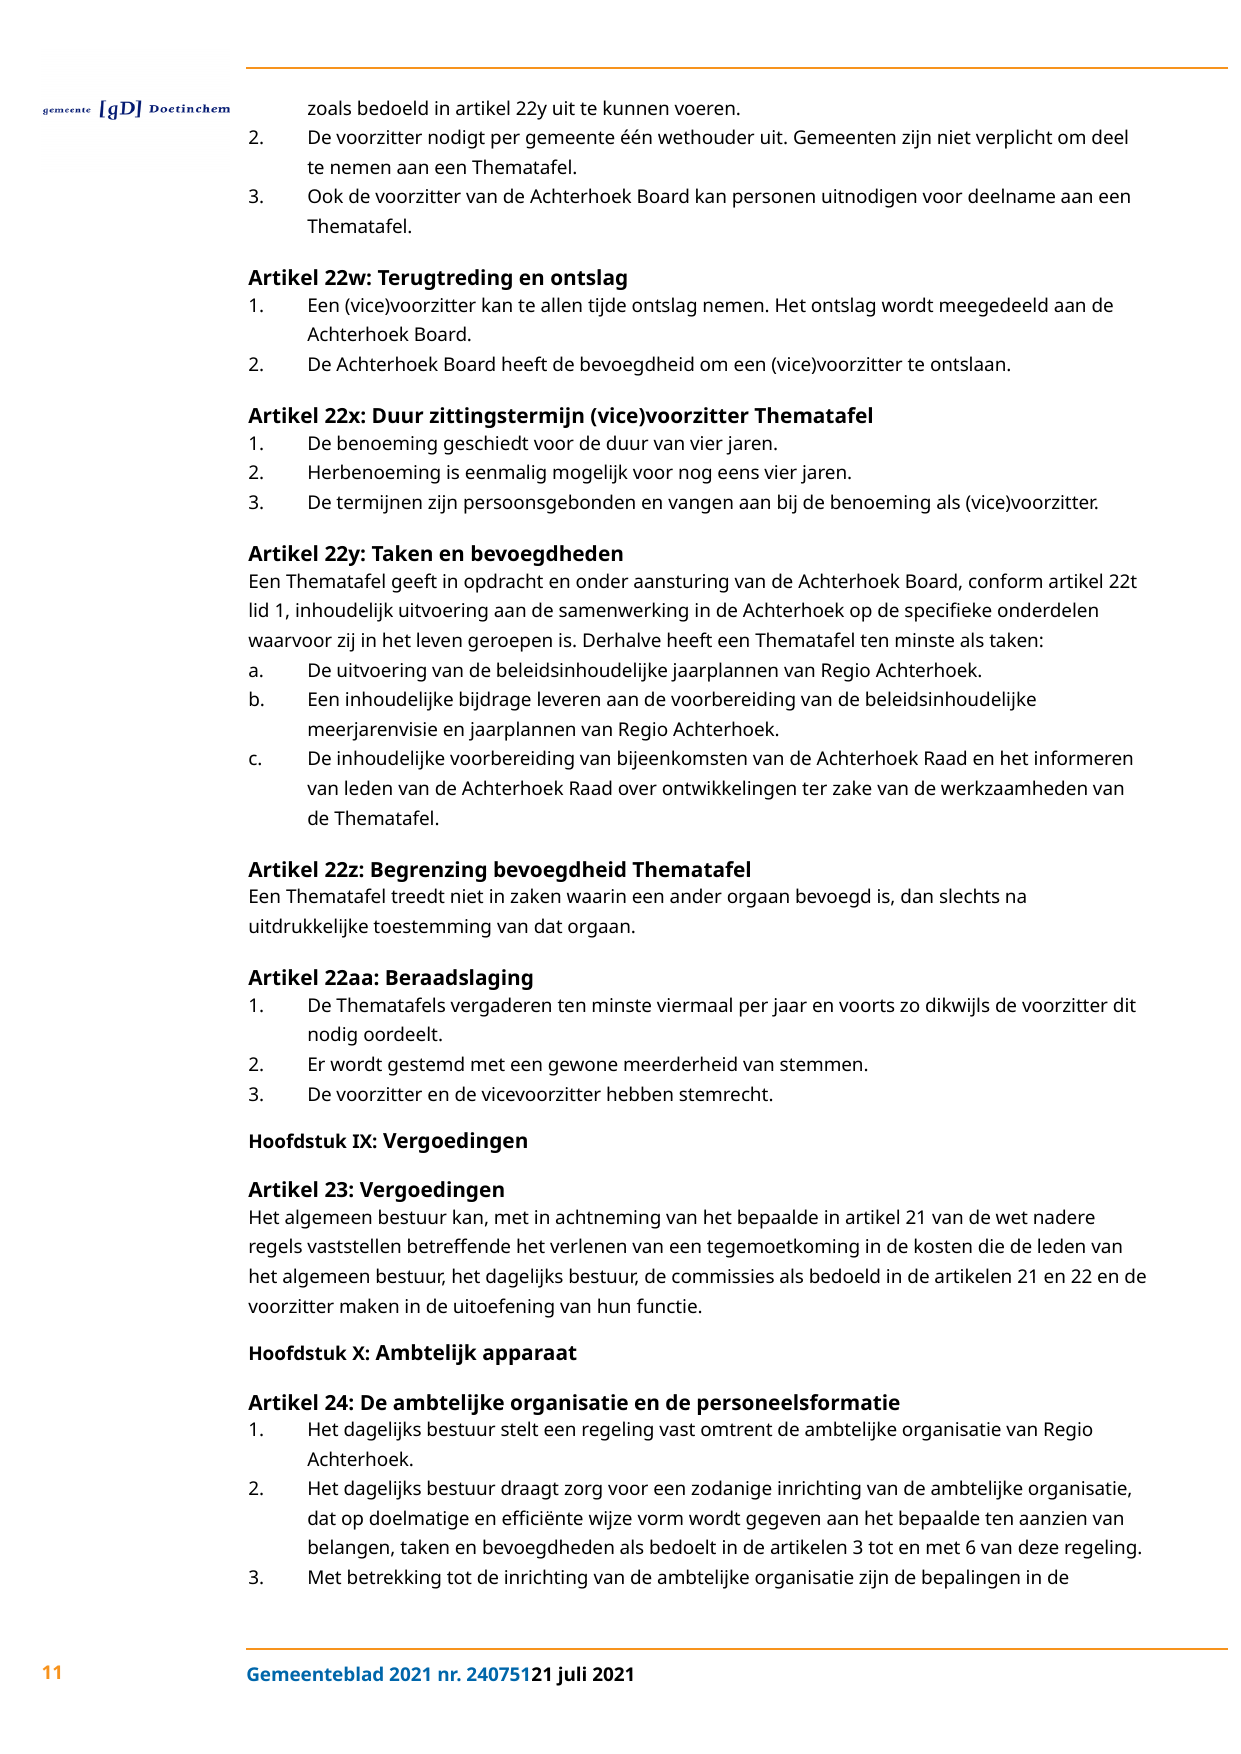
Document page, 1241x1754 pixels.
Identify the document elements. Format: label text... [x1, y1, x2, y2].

list Herbenoeming is eenmalig mogelijk voor nog eens vier jaren. [248, 459, 1152, 485]
text Hoofdstuk IX: Vergoedingen [248, 1126, 1152, 1155]
text Een Thematafel geeft in opdracht en onder aansturing van de Achterhoek Board, conform artikel 22t lid 1, inhoudelijk uitvoering aan de samenwerking in de Achterhoek op de specifieke onderdelen waarvoor zij in het leven geroepen is. Derhalve heeft een Thematafel ten minste als taken: [248, 568, 1152, 653]
list De benoeming geschiedt voor de duur van vier jaren. [248, 430, 1152, 456]
picture [41, 47, 231, 172]
list De voorzitter en de vicevoorzitter hebben stemrecht. [248, 1081, 1152, 1106]
list Het dagelijks bestuur draagt zorg voor een zodanige inrichting van de ambtelijke organisatie, dat op doelmatige en efficiënte wijze vorm wordt gegeven aan het bepaalde ten aanzien van belangen, taken en bevoegdheden als bedoelt in de artikelen 3 tot en met 6 van deze regeling. [248, 1475, 1152, 1560]
list zoals bedoeld in artikel 22y uit te kunnen voeren. [248, 95, 1152, 121]
list De uitvoering van de beleidsinhoudelijke jaarplannen van Regio Achterhoek. [248, 657, 1152, 682]
list De inhoudelijke voorbereiding van bijeenkomsten van de Achterhoek Raad en het informeren van leden van de Achterhoek Raad over ontwikkelingen ter zake van de werkzaamheden van de Thematafel. [248, 746, 1152, 830]
text Artikel 22aa: Beraadslaging [248, 963, 1152, 992]
text Artikel 22x: Duur zittingstermijn (vice)voorzitter Thematafel [248, 402, 1152, 430]
list De voorzitter nodigt per gemeente één wethouder uit. Gemeenten zijn niet verplicht om deel te nemen aan een Thematafel. [248, 124, 1152, 180]
list Met betrekking tot de inrichting van de ambtelijke organisatie zijn de bepalingen in de [248, 1564, 1152, 1590]
text Artikel 22w: Terugtreding en ontslag [248, 263, 1152, 292]
list Er wordt gestemd met een gewone meerderheid van stemmen. [248, 1051, 1152, 1077]
text Een Thematafel treedt niet in zaken waarin een ander orgaan bevoegd is, dan slechts na uitdrukkelijke toestemming van dat orgaan. [248, 883, 1152, 939]
list De termijnen zijn persoonsgebonden en vangen aan bij de benoeming als (vice)voorzitter. [248, 489, 1152, 515]
list De Thematafels vergaderen ten minste viermaal per jaar en voorts zo dikwijls de voorzitter dit nodig oordeelt. [248, 992, 1152, 1047]
list Een inhoudelijke bijdrage leveren aan de voorbereiding van de beleidsinhoudelijke meerjarenvisie en jaarplannen van Regio Achterhoek. [248, 686, 1152, 742]
text Hoofdstuk X: Ambtelijk apparaat [248, 1338, 1152, 1367]
text Artikel 24: De ambtelijke organisatie en de personeelsformatie [248, 1388, 1152, 1416]
list Ook de voorzitter van de Achterhoek Board kan personen uitnodigen voor deelname aan een Thematafel. [248, 183, 1152, 239]
list Het dagelijks bestuur stelt een regeling vast omtrent de ambtelijke organisatie van Regio Achterhoek. [248, 1416, 1152, 1471]
text Artikel 22y: Taken en bevoegdheden [248, 539, 1152, 568]
text Artikel 23: Vergoedingen [248, 1176, 1152, 1204]
list Een (vice)voorzitter kan te allen tijde ontslag nemen. Het ontslag wordt meegedeeld aan de Achterhoek Board. [248, 292, 1152, 347]
text Artikel 22z: Begrenzing bevoegdheid Thematafel [248, 855, 1152, 883]
list De Achterhoek Board heeft de bevoegdheid om een (vice)voorzitter te ontslaan. [248, 351, 1152, 377]
text Het algemeen bestuur kan, met in achtneming van het bepaalde in artikel 21 van de wet nadere regels vaststellen betreffende het verlenen van een tegemoetkoming in de kosten die de leden van het algemeen bestuur, het dagelijks bestuur, de commissies als bedoeld in de artikelen 21 en 22 en de voorzitter maken in de uitoefening van hun functie. [248, 1204, 1152, 1318]
